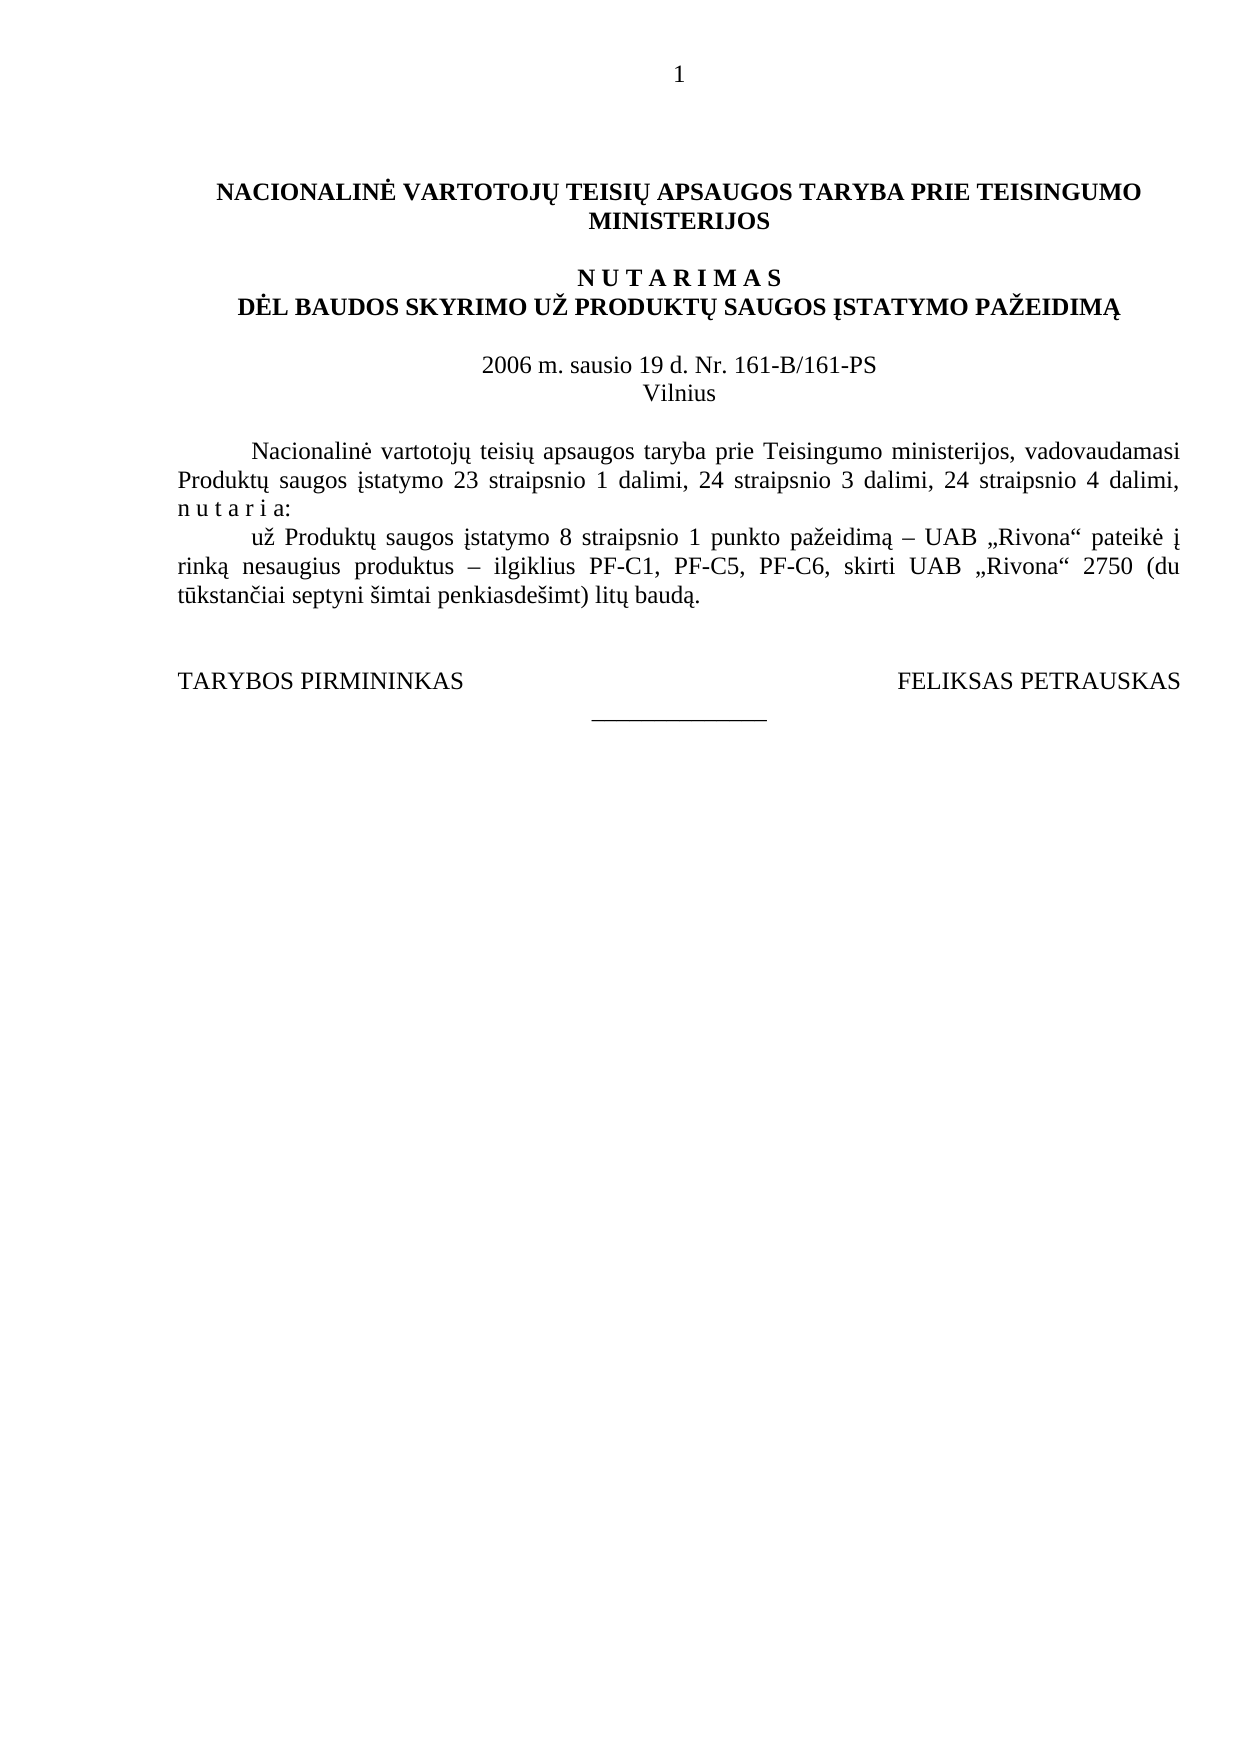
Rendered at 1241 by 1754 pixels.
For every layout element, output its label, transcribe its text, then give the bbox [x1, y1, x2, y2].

text ______________ [177, 695, 1181, 723]
text N U T A R I M A S [177, 263, 1181, 292]
text DĖL BAUDOS SKYRIMO UŽ PRODUKTŲ SAUGOS ĮSTATYMO PAŽEIDIMĄ [177, 292, 1181, 321]
text Vilnius [177, 378, 1181, 407]
text Nacionalinė vartotojų teisių apsaugos taryba prie Teisingumo ministerijos, vadovaudamasi Produktų saugos įstatymo 23 straipsnio 1 dalimi, 24 straipsnio 3 dalimi, 24 straipsnio 4 dalimi, nutaria: [177, 436, 1181, 522]
text NACIONALINĖ VARTOTOJŲ TEISIŲ APSAUGOS TARYBA PRIE TEISINGUMO MINISTERIJOS [177, 177, 1181, 235]
text už Produktų saugos įstatymo 8 straipsnio 1 punkto pažeidimą – UAB „Rivona“ pateikė į rinką nesaugius produktus – ilgiklius PF-C1, PF-C5, PF-C6, skirti UAB „Rivona“ 2750 (du tūkstančiai septyni šimtai penkiasdešimt) litų baudą. [177, 522, 1181, 608]
text 2006 m. sausio 19 d. Nr. 161-B/161-PS [177, 350, 1181, 378]
text TARYBOS PIRMININKAS FELIKSAS PETRAUSKAS [177, 666, 1181, 695]
